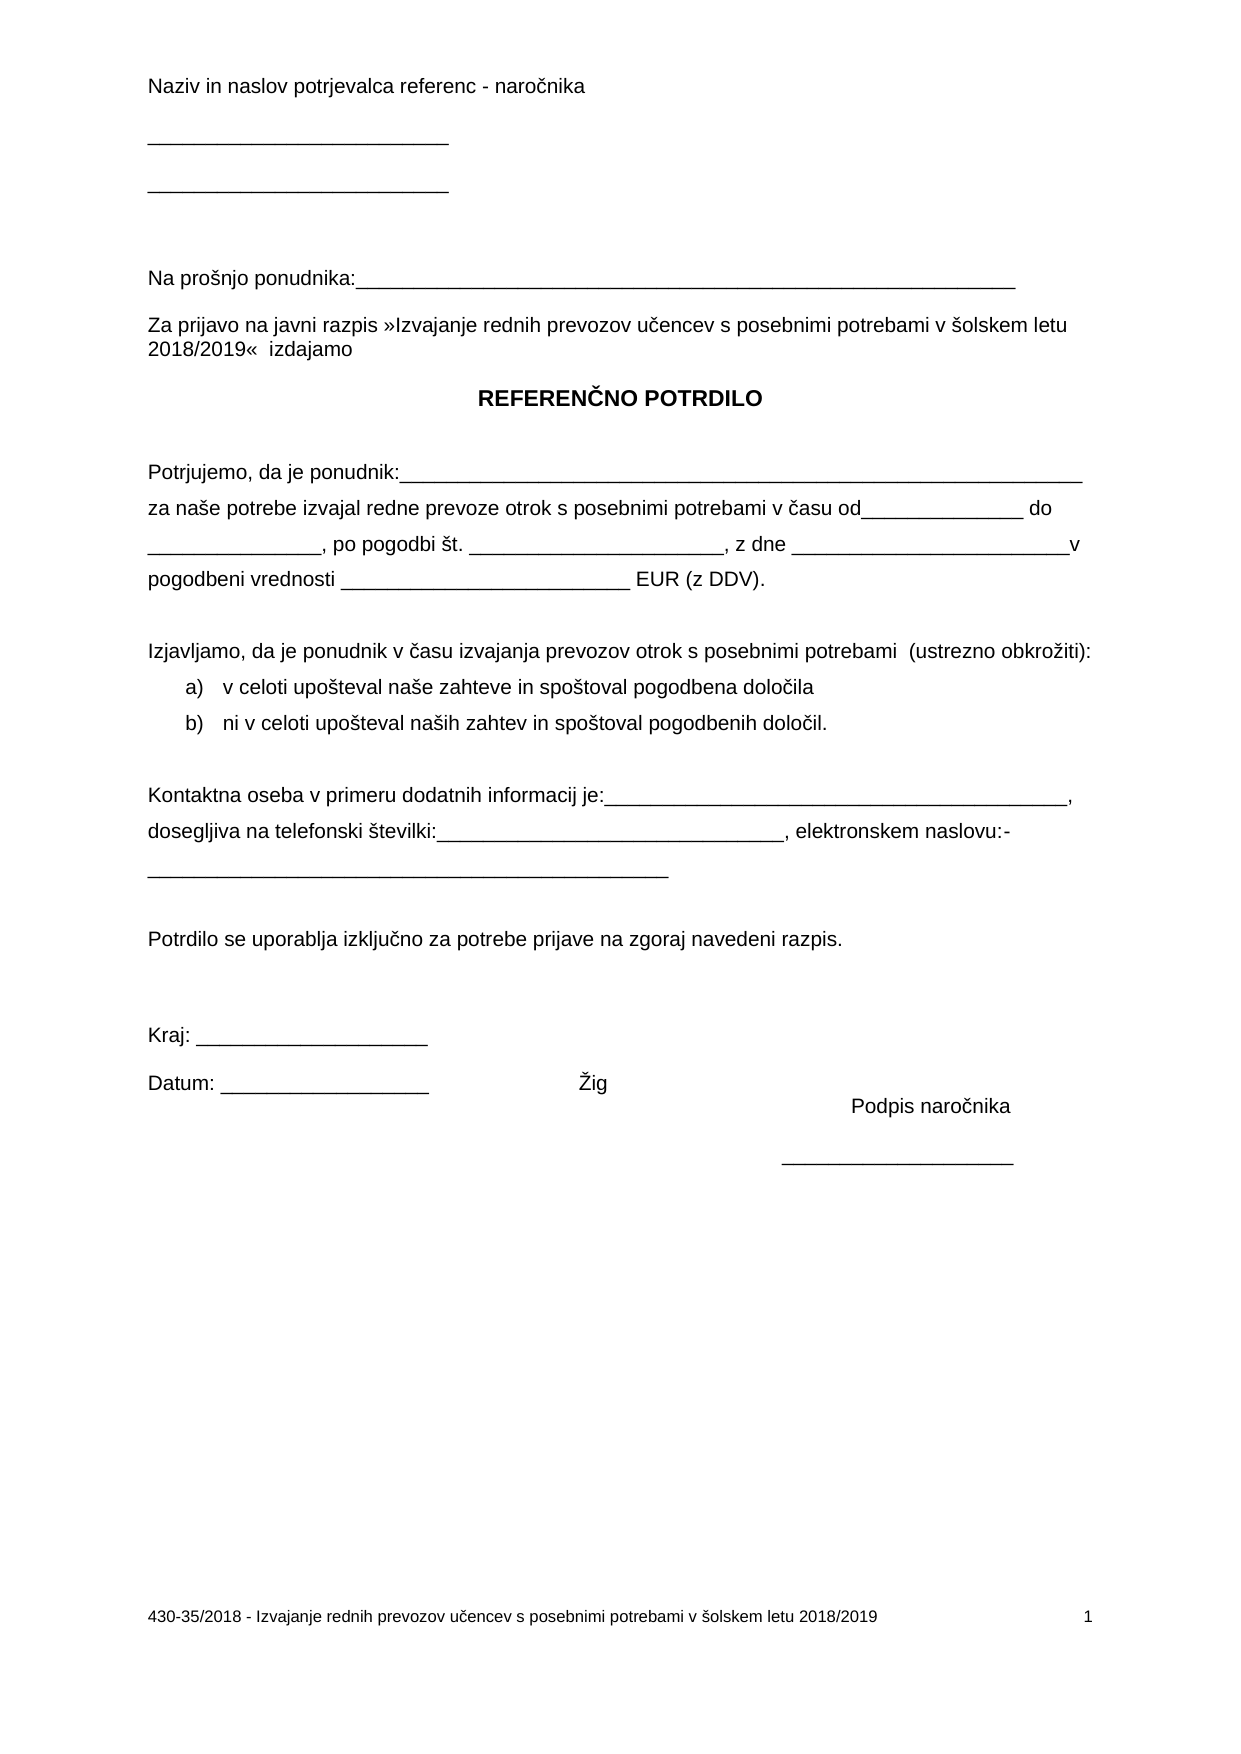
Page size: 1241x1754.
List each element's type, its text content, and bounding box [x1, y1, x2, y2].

text za naše potrebe izvajal redne prevoze otrok s posebnimi potrebami v času od______________ do _______________, po pogodbi št. ______________________, z dne ________________________v pogodbeni vrednosti _________________________ EUR (z DDV). [148, 495, 1093, 591]
text Potrdilo se uporablja izključno za potrebe prijave na zgoraj navedeni razpis. [148, 927, 1093, 951]
text Za prijavo na javni razpis »Izvajanje rednih prevozov učencev s posebnimi potrebami v šolskem letu 2018/2019« izdajamo [148, 313, 1093, 361]
text REFERENČNO POTRDILO [148, 385, 1093, 412]
text Kontaktna oseba v primeru dodatnih informacij je:________________________________________, dosegljiva na telefonski številki:______________________________, elektronskem naslovu:­­­­­­­­­­­­­­________________­­­­­­­­­_____________________________ [148, 783, 1093, 879]
list ni v celoti upošteval naših zahtev in spoštoval pogodbenih določil. [185, 711, 1093, 735]
text Podpis naročnika [148, 1094, 1093, 1118]
text __________________________ [148, 122, 1093, 146]
text Naziv in naslov potrjevalca referenc - naročnika [148, 74, 1093, 98]
list v celoti upošteval naše zahteve in spoštoval pogodbena določila [185, 675, 1093, 699]
text __________________________ [148, 169, 1093, 193]
text ____________________ [148, 1142, 1093, 1166]
text Kraj: ____________________ [148, 1022, 1093, 1046]
text Datum: __________________ Žig [148, 1070, 1093, 1094]
text Na prošnjo ponudnika:_________________________________________________________ [148, 265, 1093, 289]
text Potrjujemo, da je ponudnik:___________________________________________________________ [148, 459, 1093, 483]
text Izjavljamo, da je ponudnik v času izvajanja prevozov otrok s posebnimi potrebami (ustrezno obkrožiti): [148, 639, 1093, 663]
